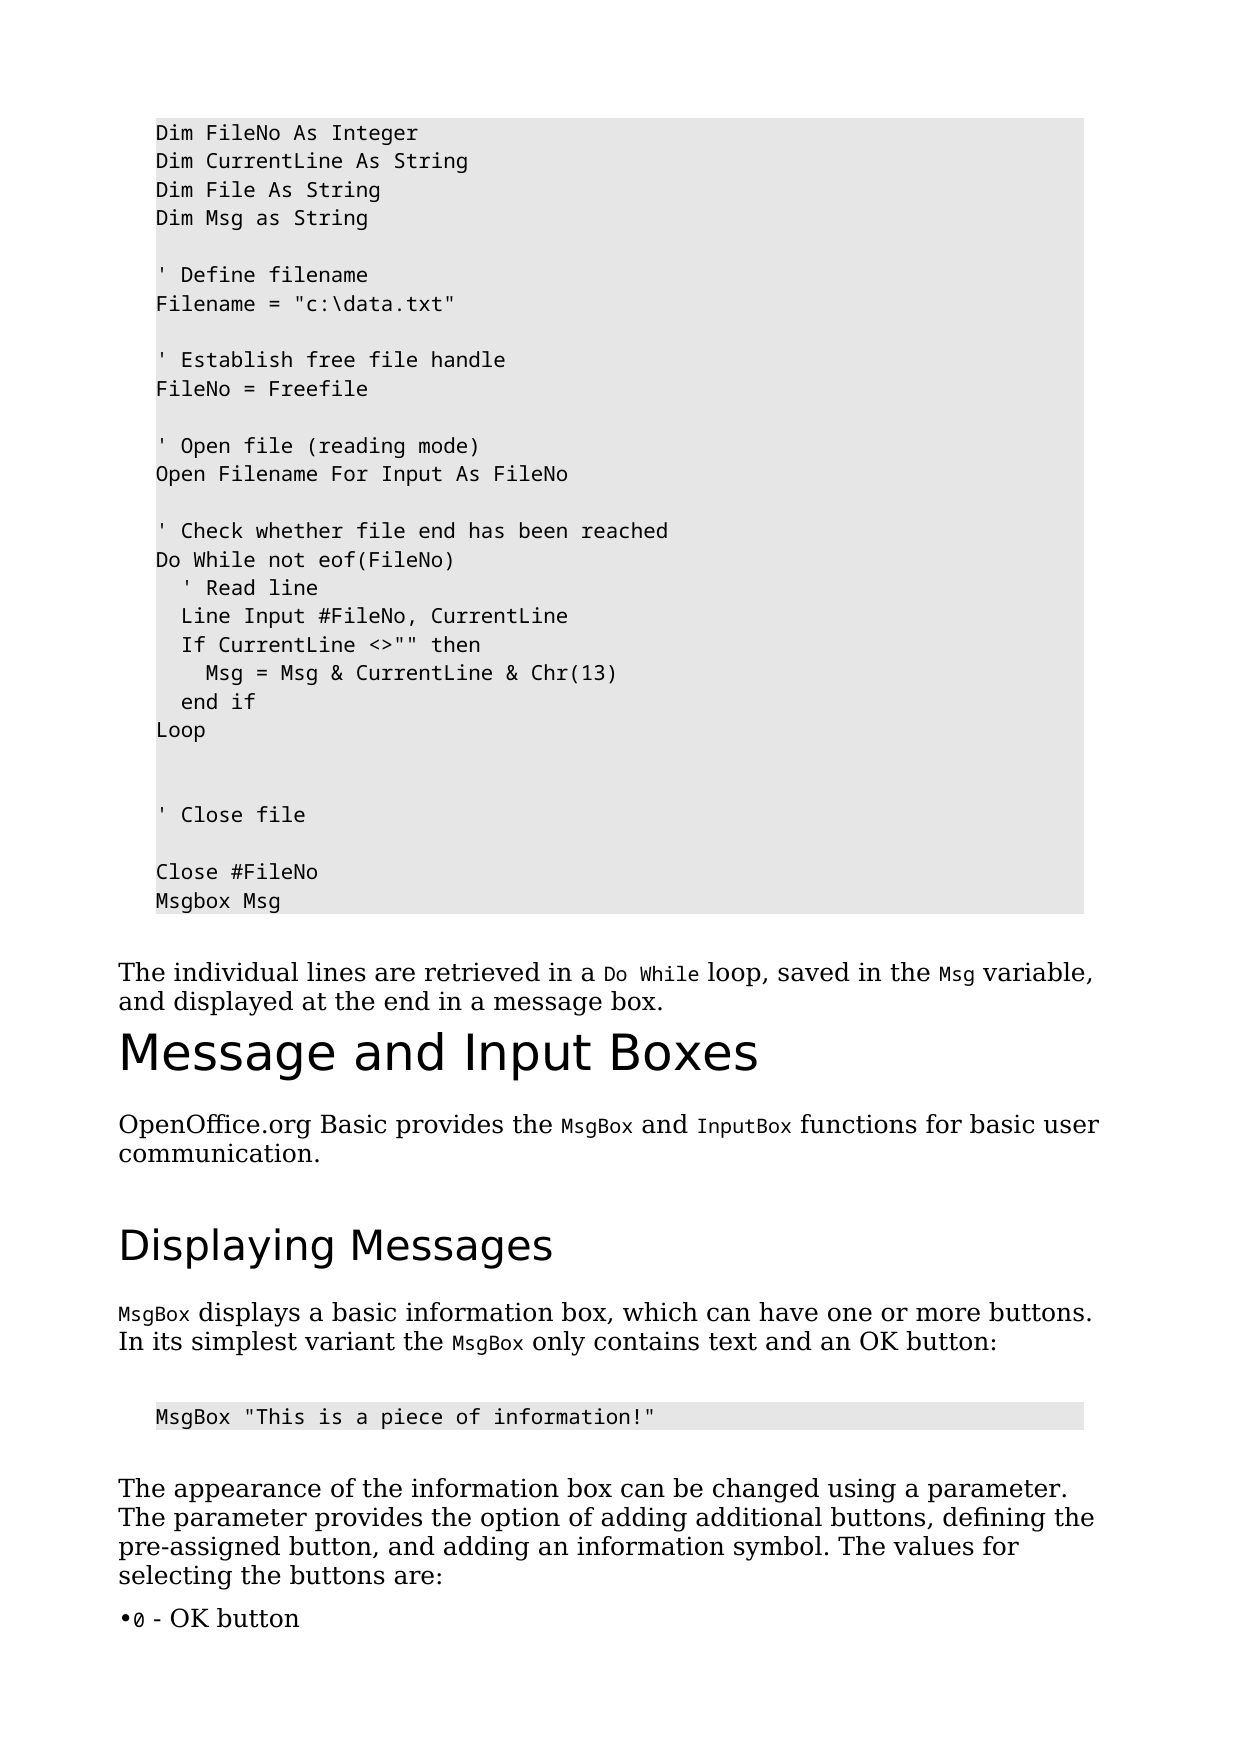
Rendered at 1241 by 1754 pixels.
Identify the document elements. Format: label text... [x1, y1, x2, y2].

subtitle Displaying Messages [118, 1221, 1122, 1270]
text The individual lines are retrieved in a Do While loop, saved in the Msg variable, and displayed at the end in a message box. [118, 958, 1122, 1016]
text MsgBox displays a basic information box, which can have one or more buttons. In its simplest variant the MsgBox only contains text and an OK button: [118, 1298, 1122, 1357]
list 0 - OK button [118, 1604, 1122, 1633]
subtitle Message and Input Boxes [118, 1024, 1122, 1082]
text Dim FileNo As Integer Dim CurrentLine As String Dim File As String Dim Msg as String ' Define filename Filename = "c:\data.txt" ' Establish free file handle FileNo = Freefile ' Open file (reading mode) Open Filename For Input As FileNo ' Check whether file end has been reached Do While not eof(FileNo) ' Read line Line Input #FileNo, CurrentLine If CurrentLine <>"" then Msg = Msg & CurrentLine & Chr(13) end if Loop ' Close file Close #FileNo Msgbox Msg [156, 118, 1084, 914]
text The appearance of the information box can be changed using a parameter. The parameter provides the option of adding additional buttons, defining the pre-assigned button, and adding an information symbol. The values for selecting the buttons are: [118, 1474, 1122, 1590]
text MsgBox "This is a piece of information!" [156, 1402, 1084, 1430]
text OpenOffice.org Basic provides the MsgBox and InputBox functions for basic user communication. [118, 1111, 1122, 1169]
